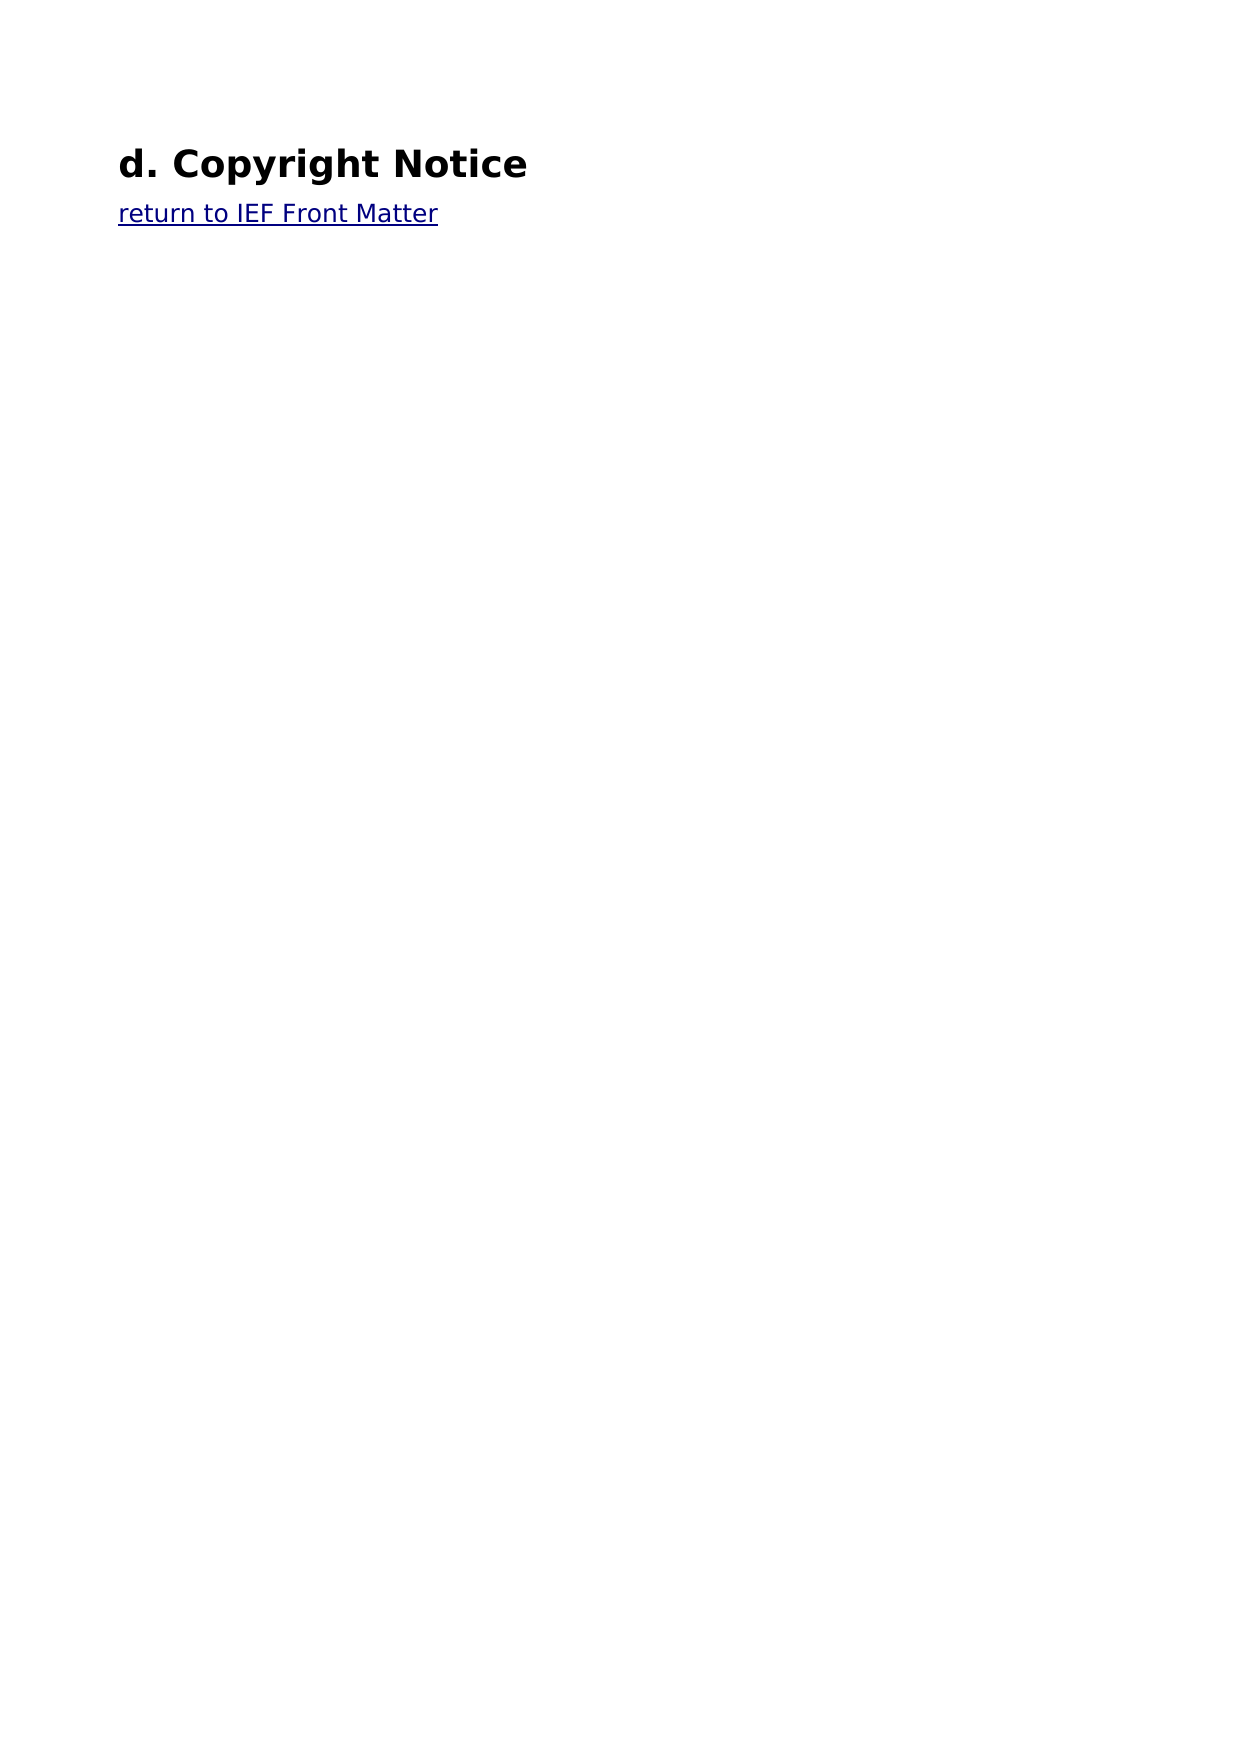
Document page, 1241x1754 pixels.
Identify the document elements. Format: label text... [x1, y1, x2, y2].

text return to IEF Front Matter [118, 199, 1122, 228]
subtitle d. Copyright Notice [118, 143, 1122, 187]
